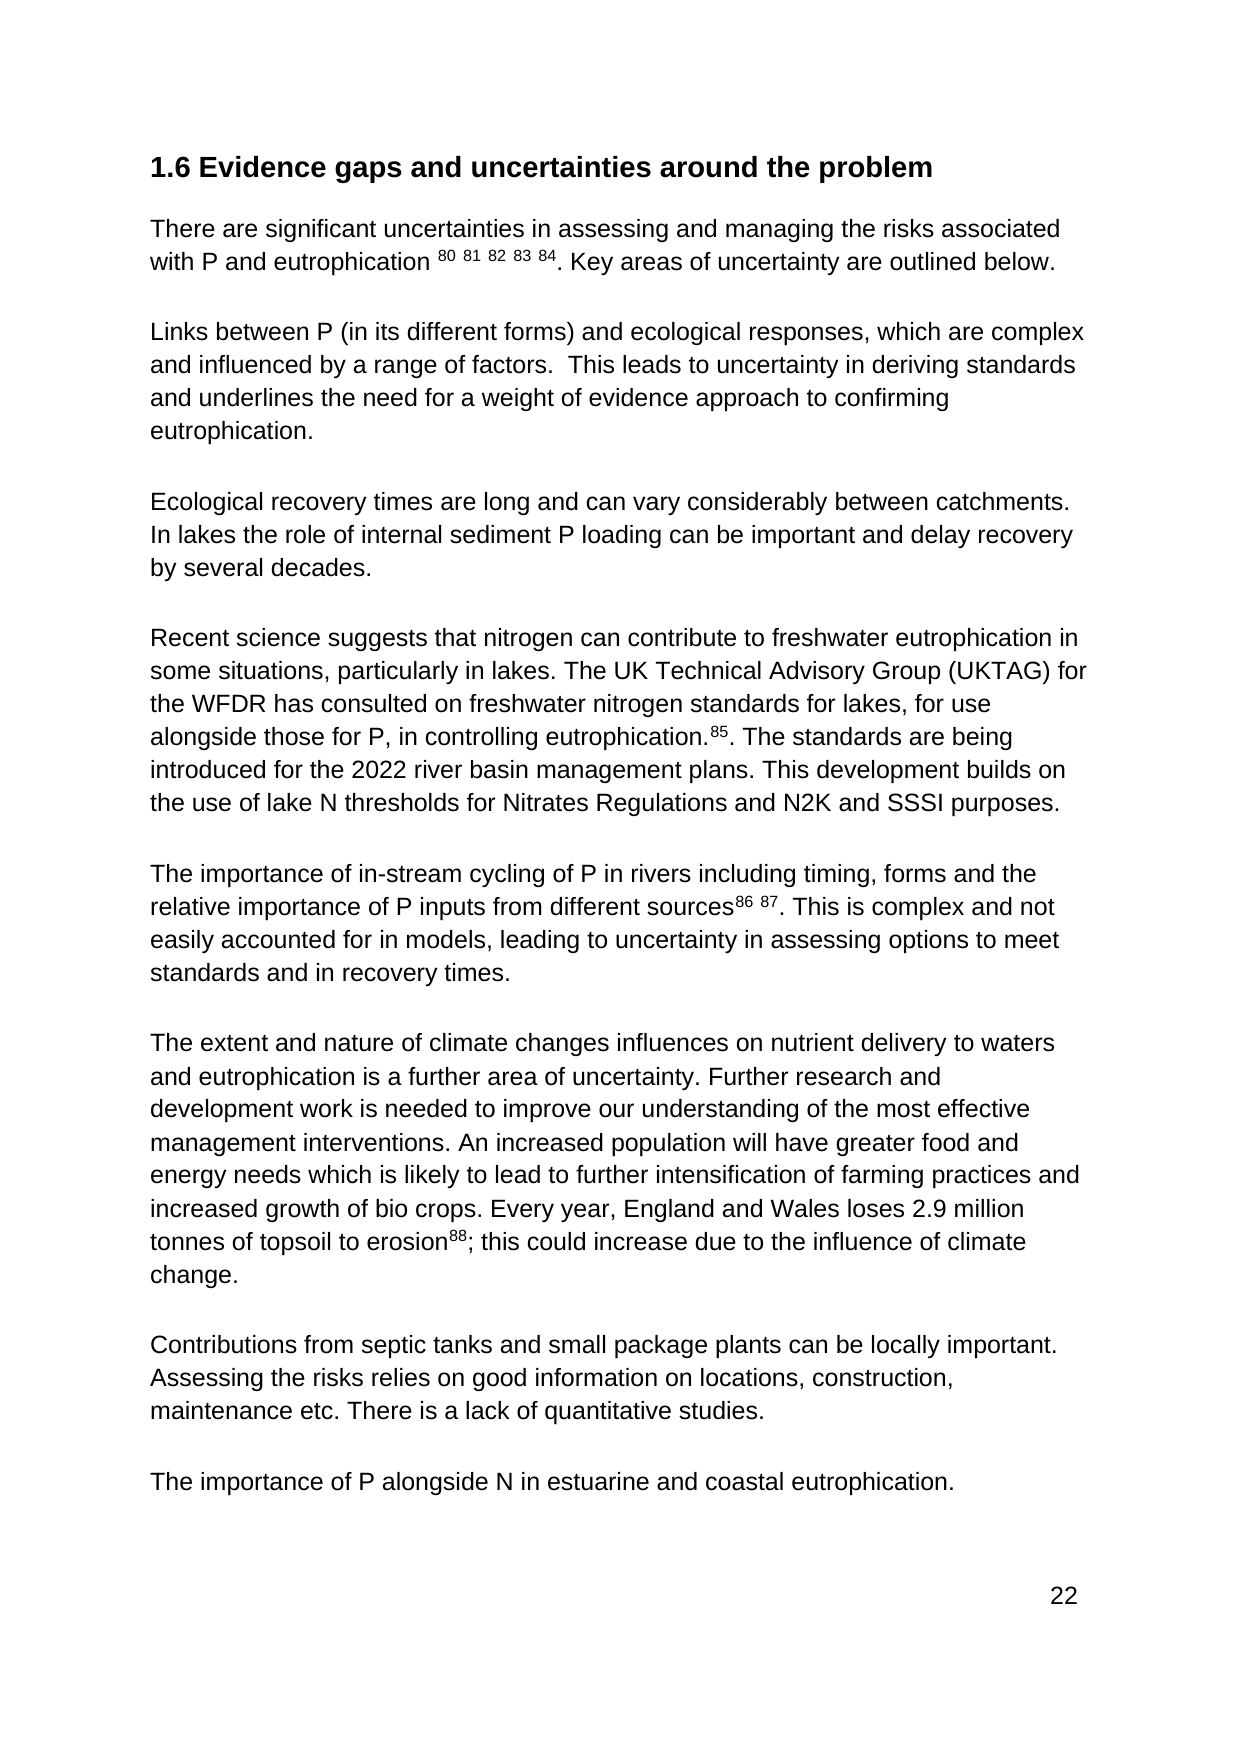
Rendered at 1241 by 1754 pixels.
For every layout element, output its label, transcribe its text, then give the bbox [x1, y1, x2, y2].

text Contributions from septic tanks and small package plants can be locally important. Assessing the risks relies on good information on locations, construction, maintenance etc. There is a lack of quantitative studies. [150, 1330, 1090, 1425]
subtitle 1.6 Evidence gaps and uncertainties around the problem [150, 150, 1090, 183]
text There are significant uncertainties in assessing and managing the risks associated with P and eutrophication . Key areas of uncertainty are outlined below. [150, 213, 1090, 275]
text Links between P (in its different forms) and ecological responses, which are complex and influenced by a range of factors. This leads to uncertainty in deriving standards and underlines the need for a weight of evidence approach to confirming eutrophication. [150, 317, 1090, 445]
text The importance of P alongside N in estuarine and coastal eutrophication. [150, 1467, 1090, 1495]
text Ecological recovery times are long and can vary considerably between catchments. In lakes the role of internal sediment P loading can be important and delay recovery by several decades. [150, 487, 1090, 581]
text Recent science suggests that nitrogen can contribute to freshwater eutrophication in some situations, particularly in lakes. The UK Technical Advisory Group (UKTAG) for the WFDR has consulted on freshwater nitrogen standards for lakes, for use alongside those for P, in controlling eutrophication.. The standards are being introduced for the 2022 river basin management plans. This development builds on the use of lake N thresholds for Nitrates Regulations and N2K and SSSI purposes. [150, 623, 1090, 817]
text The importance of in-stream cycling of P in rivers including timing, forms and the relative importance of P inputs from different sources . This is complex and not easily accounted for in models, leading to uncertainty in assessing options to meet standards and in recovery times. [150, 859, 1090, 987]
text The extent and nature of climate changes influences on nutrient delivery to waters and eutrophication is a further area of uncertainty. Further research and development work is needed to improve our understanding of the most effective management interventions. An increased population will have greater food and energy needs which is likely to lead to further intensification of farming practices and increased growth of bio crops. Every year, England and Wales loses 2.9 million tonnes of topsoil to erosion; this could increase due to the influence of climate change. [150, 1028, 1090, 1288]
